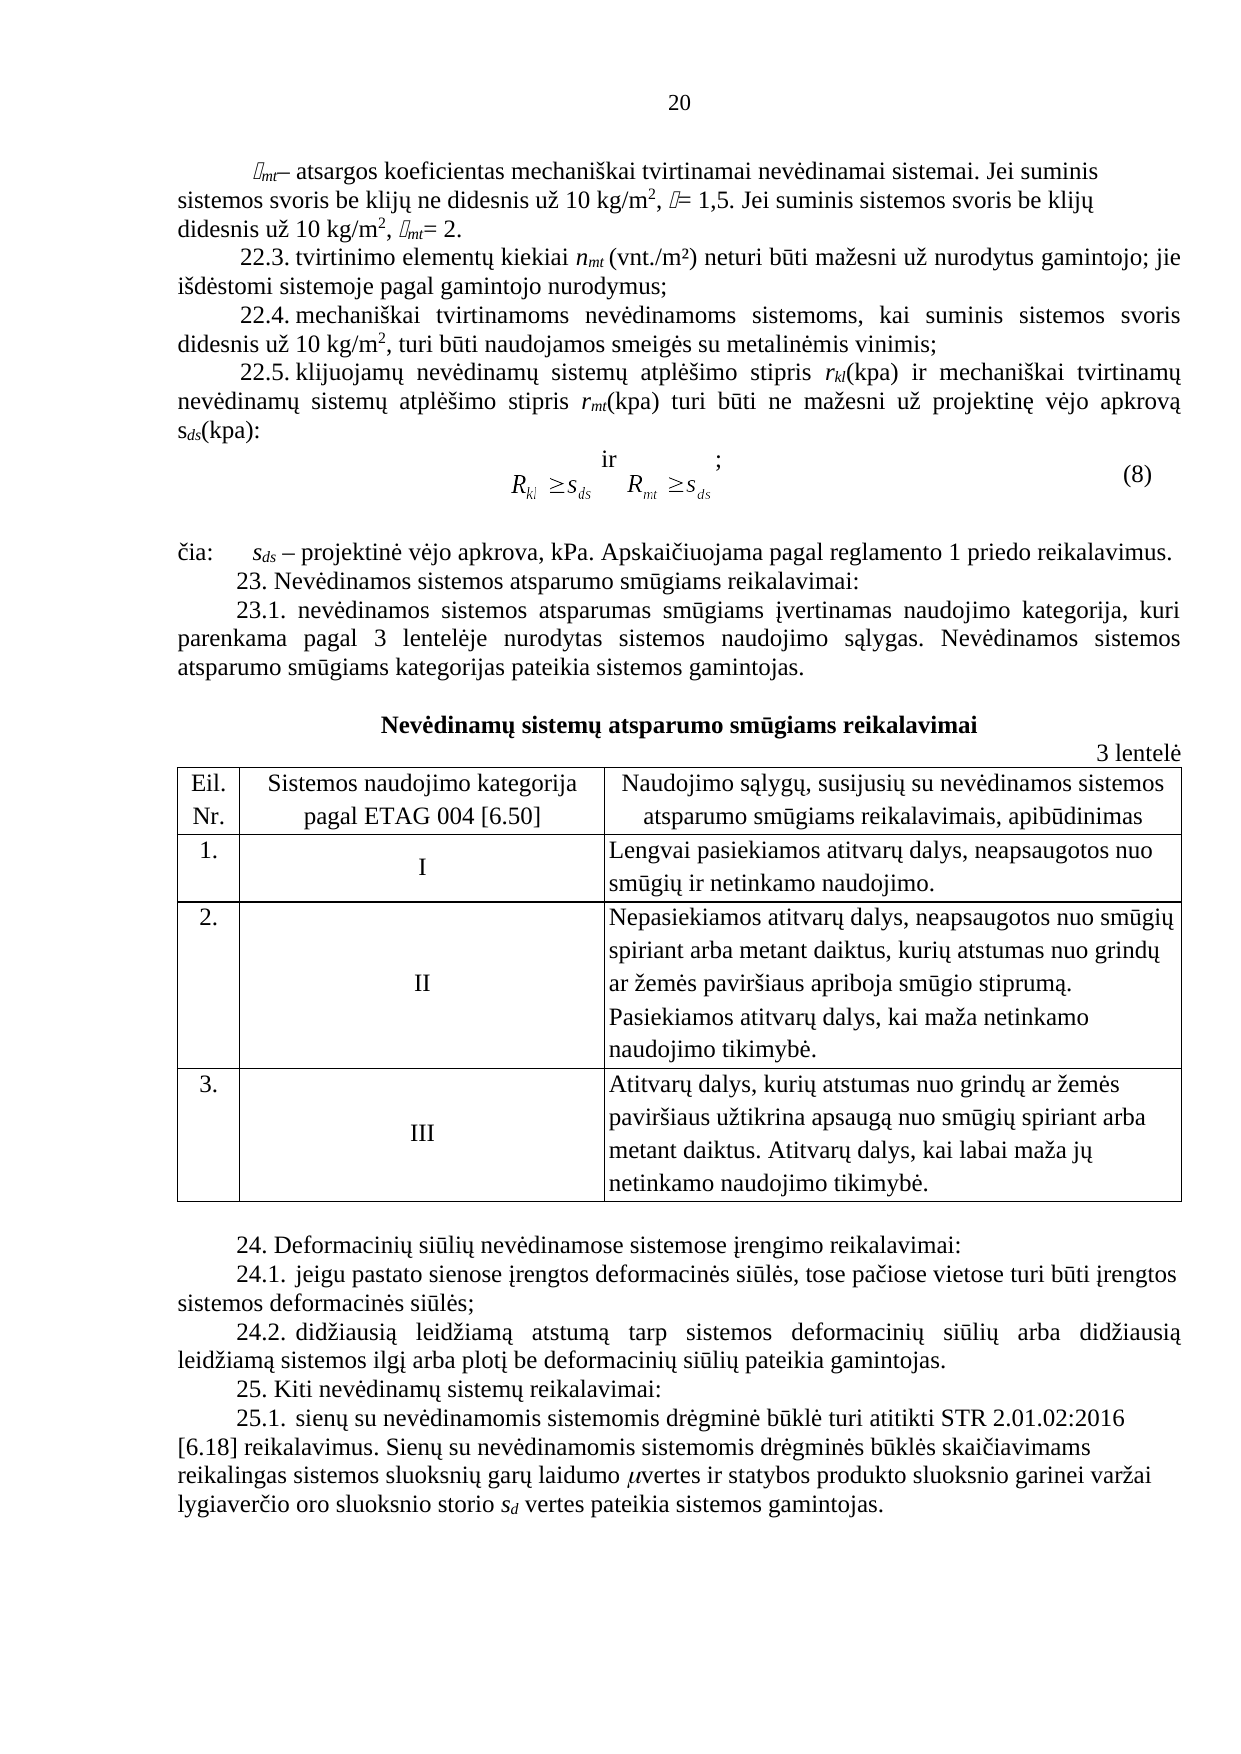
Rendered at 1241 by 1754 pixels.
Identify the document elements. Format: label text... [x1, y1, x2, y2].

table_header Sistemos naudojimo kategorija pagal ETAG 004 [6.50] [240, 768, 604, 834]
text 22.5. klijuojamų nevėdinamų sistemų atplėšimo stipris rkl(kpa) ir mechaniškai tvirtinamų nevėdinamų sistemų atplėšimo stipris rmt(kpa) turi būti ne mažesni už projektinę vėjo apkrovą sds(kpa): [177, 357, 1181, 444]
text 24. Deformacinių siūlių nevėdinamose sistemose įrengimo reikalavimai: [236, 1231, 1181, 1259]
table_cell 3. [178, 1069, 239, 1201]
text 24.1. jeigu pastato sienose įrengtos deformacinės siūlės, tose pačiose vietose turi būti įrengtos sistemos deformacinės siūlės; [177, 1259, 1181, 1317]
text 24.2. didžiausią leidžiamą atstumą tarp sistemos deformacinių siūlių arba didžiausią leidžiamą sistemos ilgį arba plotį be deformacinių siūlių pateikia gamintojas. [177, 1317, 1181, 1374]
text 25.1. sienų su nevėdinamomis sistemomis drėgminė būklė turi atitikti STR 2.01.02:2016 [6.18] reikalavimus. Sienų su nevėdinamomis sistemomis drėgminės būklės skaičiavimams reikalingas sistemos sluoksnių garų laidumo vertes ir statybos produkto sluoksnio garinei varžai lygiaverčio oro sluoksnio storio sd vertes pateikia sistemos gamintojas. [177, 1403, 1181, 1518]
table_cell Atitvarų dalys, kurių atstumas nuo grindų ar žemės paviršiaus užtikrina apsaugą nuo smūgių spiriant arba metant daiktus. Atitvarų dalys, kai labai maža jų netinkamo naudojimo tikimybė. [605, 1069, 1181, 1201]
table_header Eil. Nr. [178, 768, 239, 834]
table_header (8) [1051, 444, 1163, 508]
table_header Naudojimo sąlygų, susijusių su nevėdinamos sistemos atsparumo smūgiams reikalavimais, apibūdinimas [605, 768, 1181, 834]
text čia: sds – projektinė vėjo apkrova, kPa. Apskaičiuojama pagal reglamento 1 priedo reikalavimus. [177, 537, 1181, 566]
table_cell I [240, 835, 604, 901]
table_cell II [240, 903, 604, 1068]
table_cell III [240, 1069, 604, 1201]
table_cell Lengvai pasiekiamos atitvarų dalys, neapsaugotos nuo smūgių ir netinkamo naudojimo. [605, 835, 1181, 901]
text 22.3. tvirtinimo elementų kiekiai nmt (vnt./m²) neturi būti mažesni už nurodytus gamintojo; jie išdėstomi sistemoje pagal gamintojo nurodymus; [177, 242, 1181, 300]
text 23. Nevėdinamos sistemos atsparumo smūgiams reikalavimai: [177, 566, 1181, 595]
text 22.4. mechaniškai tvirtinamoms nevėdinamoms sistemoms, kai suminis sistemos svoris didesnis už 10 kg/m2, turi būti naudojamos smeigės su metalinėmis vinimis; [177, 300, 1181, 357]
table_cell Nepasiekiamos atitvarų dalys, neapsaugotos nuo smūgių spiriant arba metant daiktus, kurių atstumas nuo grindų ar žemės paviršiaus apriboja smūgio stiprumą. Pasiekiamos atitvarų dalys, kai maža netinkamo naudojimo tikimybė. [605, 903, 1181, 1068]
text 25. Kiti nevėdinamų sistemų reikalavimai: [236, 1374, 1181, 1403]
table_cell 1. [178, 835, 239, 901]
table_header ir ; [177, 444, 1051, 508]
text mt– atsargos koeficientas mechaniškai tvirtinamai nevėdinamai sistemai. Jei suminis sistemos svoris be klijų ne didesnis už 10 kg/m2, = 1,5. Jei suminis sistemos svoris be klijų didesnis už 10 kg/m2, mt= 2. [177, 156, 1181, 242]
text 3 lentelė [177, 738, 1181, 767]
text Nevėdinamų sistemų atsparumo smūgiams reikalavimai [177, 710, 1181, 738]
text 23.1. nevėdinamos sistemos atsparumas smūgiams įvertinamas naudojimo kategorija, kuri parenkama pagal 3 lentelėje nurodytas sistemos naudojimo sąlygas. Nevėdinamos sistemos atsparumo smūgiams kategorijas pateikia sistemos gamintojas. [177, 595, 1181, 681]
table_cell 2. [178, 903, 239, 1068]
